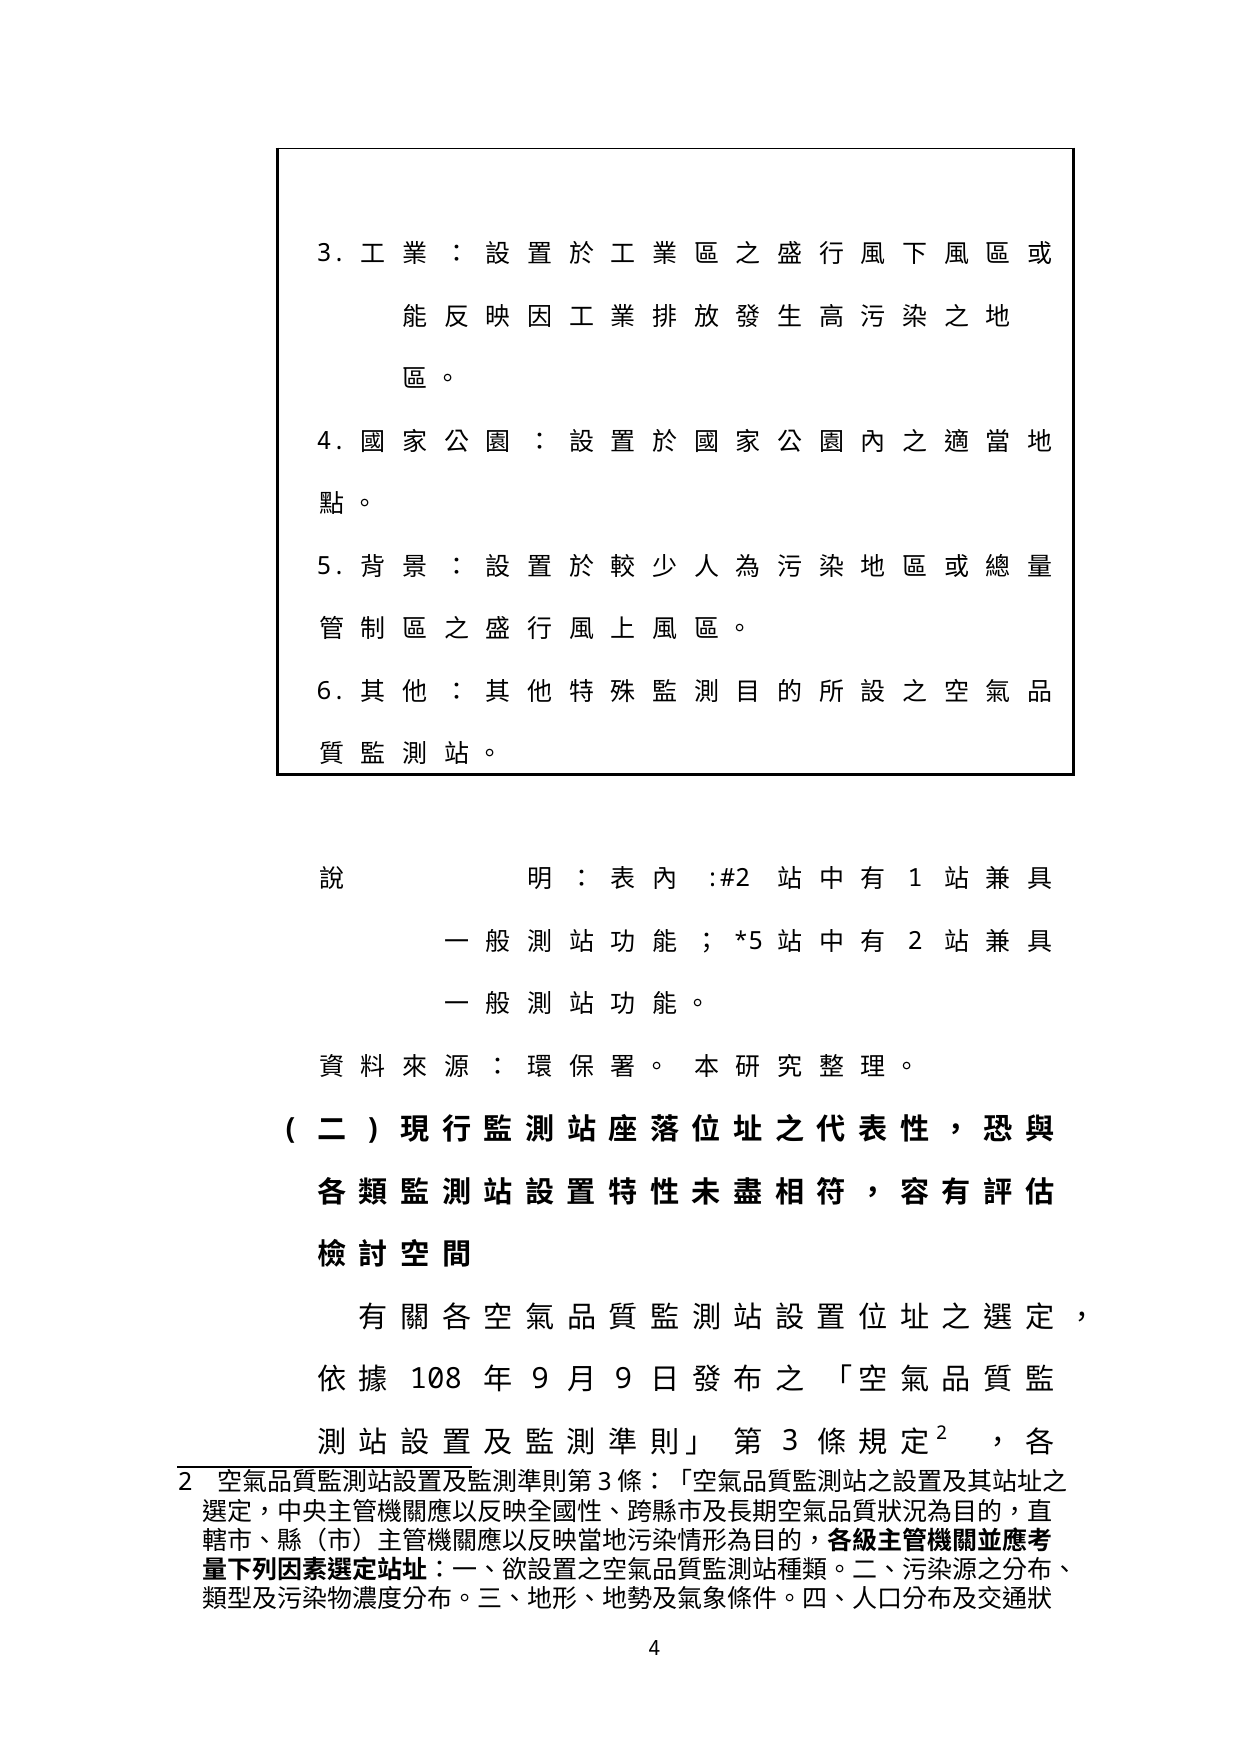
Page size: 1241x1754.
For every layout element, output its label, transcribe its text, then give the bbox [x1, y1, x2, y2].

text 有關各空氣品質監測站設置位址之選定，依據108年9月9日發布之「空氣品質監測站設置及監測準則」第3條規定，各主管機關應考量空氣品質監測站種類、污染源分布、地形、人口分布及交通狀況等因素選定站址；又依據該準則第2條規定，各類空氣品質監測站各有其設置特性，如：一般空氣品質監測站係設置於人口密集及可能發生高污染、人員曝露之平均污染濃度或能反映較大區域空氣品質分布狀況之地區；交通空氣品質監測站係設置於交通流量頻繁或能反映因交通排放發生高污染之地區；工業空氣品質監測站則設置於工業區之盛行風下風區或能反映因工業排放發生高污染之地區。 [274, 1273, 1061, 1460]
text 空氣品質監測站設置及監測準則第3條：「空氣品質監測站之設置及其站址之選定，中央主管機關應以反映全國性、跨縣市及長期空氣品質狀況為目的，直轄市、縣（市）主管機關應以反映當地污染情形為目的，各級主管機關並應考量下列因素選定站址：一、欲設置之空氣品質監測站種類。二、污染源之分布、類型及污染物濃度分布。三、地形、地勢及氣象條件。四、人口分布及交通狀況。五、有益於防制對策效果之判定。六、都市計畫、區域計畫或其他土地利用計畫。」、「各級主管機關得考量前項設置目的及站址選定因素，調整空氣品質監測站之設置。」 [177, 1467, 1069, 1613]
text (二)現行監測站座落位址之代表性，恐與各類監測站設置特性未盡相符，容有評估檢討空間 [244, 1085, 1061, 1273]
text 資料來源：環保署。本研究整理。 [274, 1023, 1061, 1085]
text 說 明：表內:#2站中有1站兼具一般測站功能；*5站中有2站兼具一般測站功能。 [274, 835, 1061, 1023]
table_cell 3.工業：設置於工業區之盛行風下風區或能反映因工業排放發生高污染之地區。 4.國家公園：設置於國家公園內之適當地點。 5.背景：設置於較少人為污染地區或總量管制區之盛行風上風區。 6.其他：其他特殊監測目的所設之空氣品質監測站。 [279, 149, 1072, 773]
